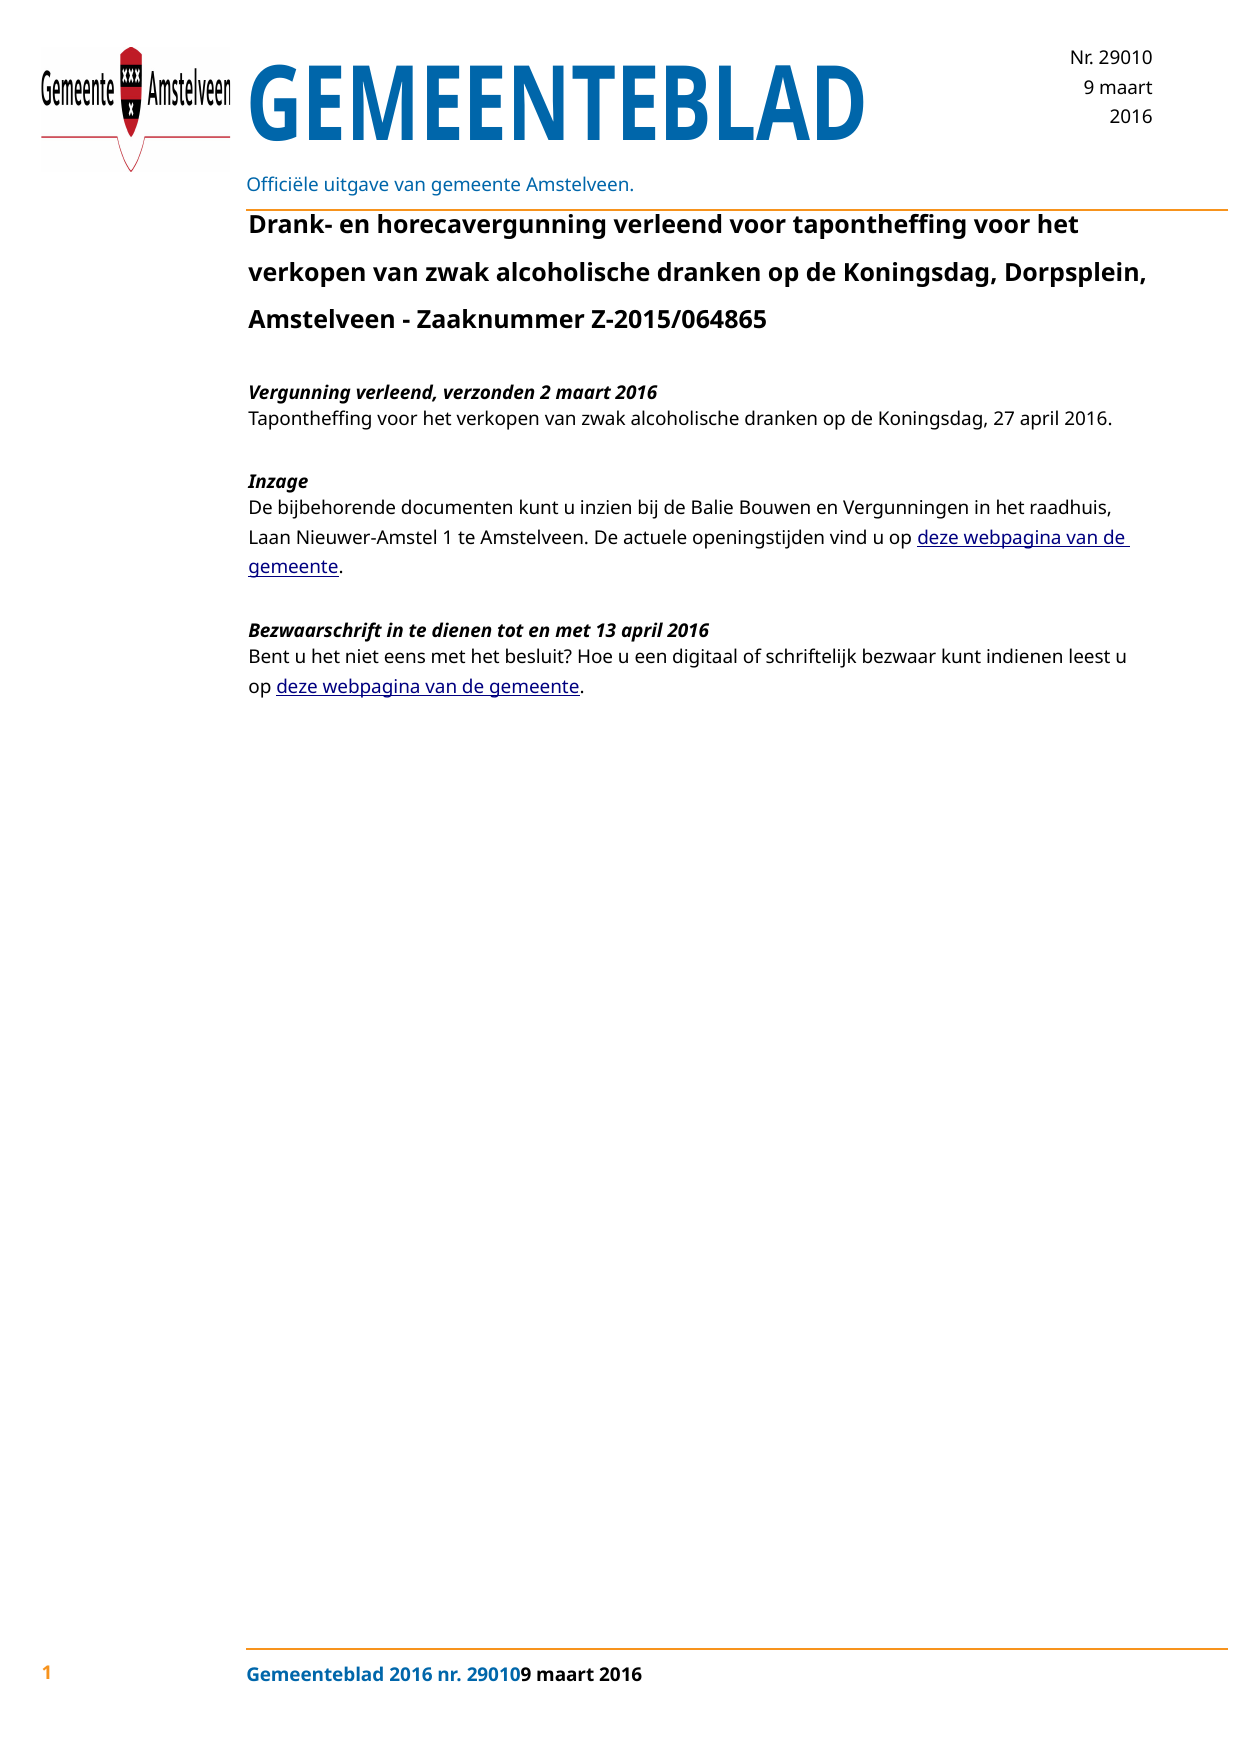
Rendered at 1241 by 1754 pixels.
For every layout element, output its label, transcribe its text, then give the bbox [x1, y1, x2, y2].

text Bent u het niet eens met het besluit? Hoe u een digitaal of schriftelijk bezwaar kunt indienen leest u op deze webpagina van de gemeente. [248, 643, 1152, 699]
picture [41, 47, 231, 172]
text De bijbehorende documenten kunt u inzien bij de Balie Bouwen en Vergunningen in het raadhuis, Laan Nieuwer-Amstel 1 te Amstelveen. De actuele openingstijden vind u op deze webpagina van de gemeente. [248, 494, 1152, 579]
text Bezwaarschrift in te dienen tot en met 13 april 2016 [248, 618, 1152, 643]
text Tapontheffing voor het verkopen van zwak alcoholische dranken op de Koningsdag, 27 april 2016. [248, 405, 1152, 431]
text Inzage [248, 469, 1152, 494]
text Drank- en horecavergunning verleend voor tapontheffing voor het verkopen van zwak alcoholische dranken op de Koningsdag, Dorpsplein, Amstelveen - Zaaknummer Z-2015/064865 [248, 211, 1152, 336]
text Vergunning verleend, verzonden 2 maart 2016 [248, 379, 1152, 405]
